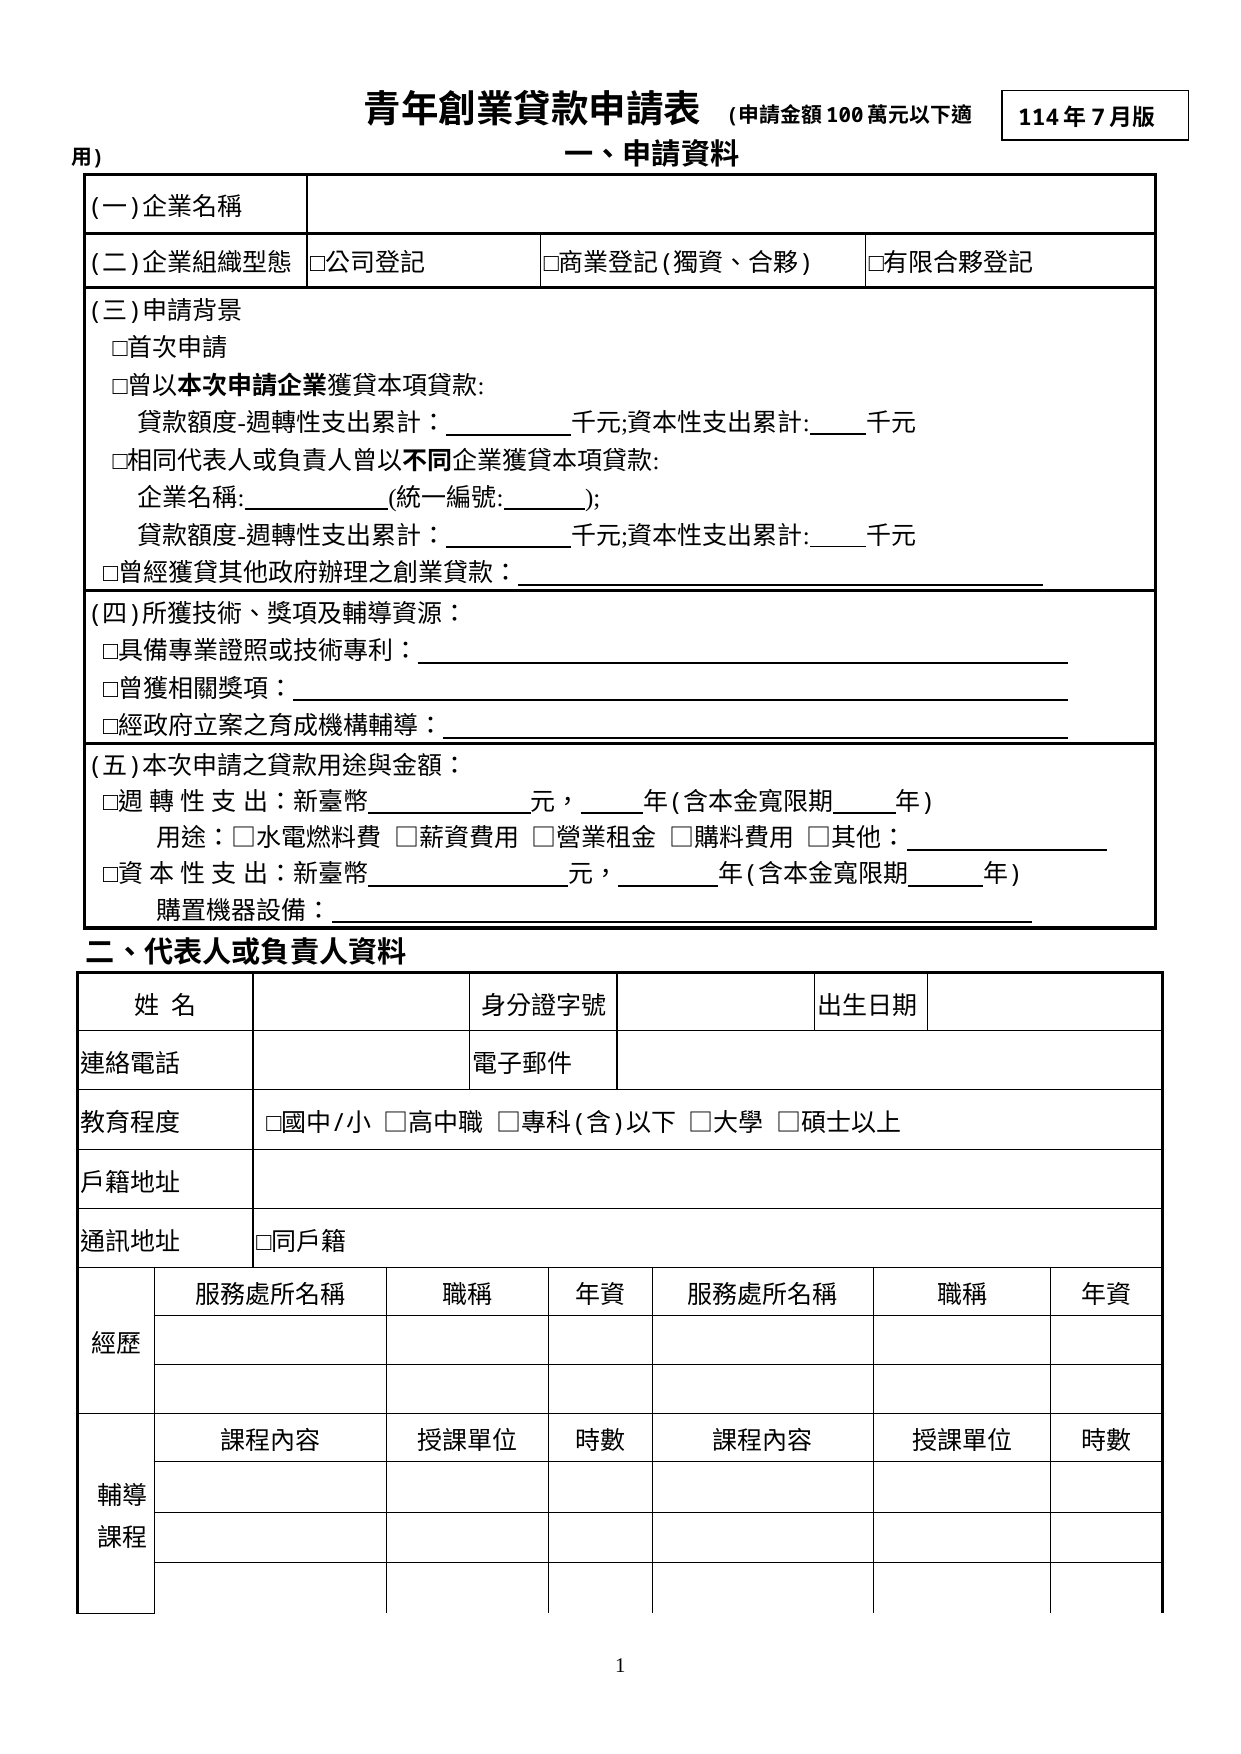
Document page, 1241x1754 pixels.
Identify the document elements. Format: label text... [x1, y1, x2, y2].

table_cell [1051, 1563, 1161, 1612]
table_cell 職稱 [874, 1268, 1050, 1315]
table_header (一)企業名稱 [86, 176, 306, 232]
table_cell 戶籍地址 [79, 1150, 252, 1207]
table_cell [653, 1462, 873, 1512]
table_cell [155, 1316, 386, 1364]
table_cell 課程內容 [653, 1414, 873, 1461]
table_cell 職稱 [387, 1268, 548, 1315]
table_cell 教育程度 [79, 1090, 252, 1148]
table_cell (五)本次申請之貸款用途與金額： □週轉性支出：新臺幣 元， 年(含本金寬限期 年) 用途：□水電燃料費 □薪資費用 □營業租金 □購料費用 □其他： □資本性支出：新臺幣 元， 年(含本金寬限期 年) 購置機器設備： [86, 745, 1154, 926]
table_cell [155, 1462, 386, 1512]
table_cell [874, 1462, 1050, 1512]
table_header 身分證字號 [470, 974, 616, 1030]
table_cell 年資 [1051, 1268, 1161, 1315]
table_cell [254, 1031, 469, 1089]
table_cell 經歷 [79, 1268, 154, 1412]
table_cell 年資 [549, 1268, 652, 1315]
table_cell [1051, 1316, 1161, 1364]
table_cell [387, 1513, 548, 1562]
table_cell [387, 1316, 548, 1364]
table_cell [549, 1365, 652, 1412]
table_cell [549, 1462, 652, 1512]
table_cell [1051, 1462, 1161, 1512]
table_cell (二)企業組織型態 [86, 235, 306, 286]
table_cell [155, 1563, 386, 1612]
table_cell [387, 1365, 548, 1412]
table_cell 授課單位 [387, 1414, 548, 1461]
table_cell □國中/小 □高中職 □專科(含)以下 □大學 □碩士以上 [254, 1090, 1161, 1148]
table_cell [874, 1316, 1050, 1364]
table_cell [653, 1513, 873, 1562]
table_header [928, 974, 1161, 1030]
table_cell 課程內容 [155, 1414, 386, 1461]
table_cell 輔導課程 [79, 1414, 154, 1612]
table_cell 服務處所名稱 [155, 1268, 386, 1315]
table_cell [1051, 1513, 1161, 1562]
table_cell 通訊地址 [79, 1209, 252, 1267]
table_cell [874, 1365, 1050, 1412]
table_cell 時數 [549, 1414, 652, 1461]
table_cell [254, 1150, 1161, 1207]
table_cell [618, 1031, 1161, 1089]
table_header 姓 名 [79, 974, 252, 1030]
table_cell [387, 1462, 548, 1512]
table_cell 電子郵件 [470, 1031, 616, 1089]
table_cell □有限合夥登記 [866, 235, 1154, 286]
table_cell □同戶籍 [254, 1209, 1161, 1267]
table_cell □商業登記(獨資、合夥) [541, 235, 865, 286]
table_cell 服務處所名稱 [653, 1268, 873, 1315]
table_header [618, 974, 814, 1030]
text 青年創業貸款申請表 (申請金額100萬元以下適用) 一、申請資料 [71, 89, 1188, 173]
table_cell [874, 1563, 1050, 1612]
table_header [254, 974, 469, 1030]
table_cell □公司登記 [308, 235, 540, 286]
table_cell [653, 1365, 873, 1412]
table_header [308, 176, 801, 232]
table_cell [874, 1513, 1050, 1562]
table_header [801, 176, 1154, 232]
table_cell [387, 1563, 548, 1612]
table_cell [653, 1563, 873, 1612]
table_cell 時數 [1051, 1414, 1161, 1461]
table_cell [1051, 1365, 1161, 1412]
table_cell [549, 1563, 652, 1612]
table_cell [549, 1316, 652, 1364]
table_cell [549, 1513, 652, 1562]
table_cell (三)申請背景 □首次申請 □曾以本次申請企業獲貸本項貸款: 貸款額度-週轉性支出累計： 千元;資本性支出累計: 千元 □相同代表人或負責人曾以不同企業獲貸本項貸款: 企業名稱: (統一編號: ); 貸款額度-週轉性支出累計： 千元;資本性支出累計: 千元 □曾經獲貸其他政府辦理之創業貸款： [86, 289, 1154, 589]
table_cell 授課單位 [874, 1414, 1050, 1461]
text 114年7月版 [1018, 99, 1173, 132]
table_cell [155, 1365, 386, 1412]
table_cell (四)所獲技術、獎項及輔導資源： □具備專業證照或技術專利： □曾獲相關獎項： □經政府立案之育成機構輔導： [86, 592, 1154, 742]
table_cell 連絡電話 [79, 1031, 252, 1089]
table_cell [155, 1513, 386, 1562]
table_cell [653, 1316, 873, 1364]
text 二、代表人或負責人資料 [86, 929, 1169, 971]
table_header 出生日期 [815, 974, 927, 1030]
